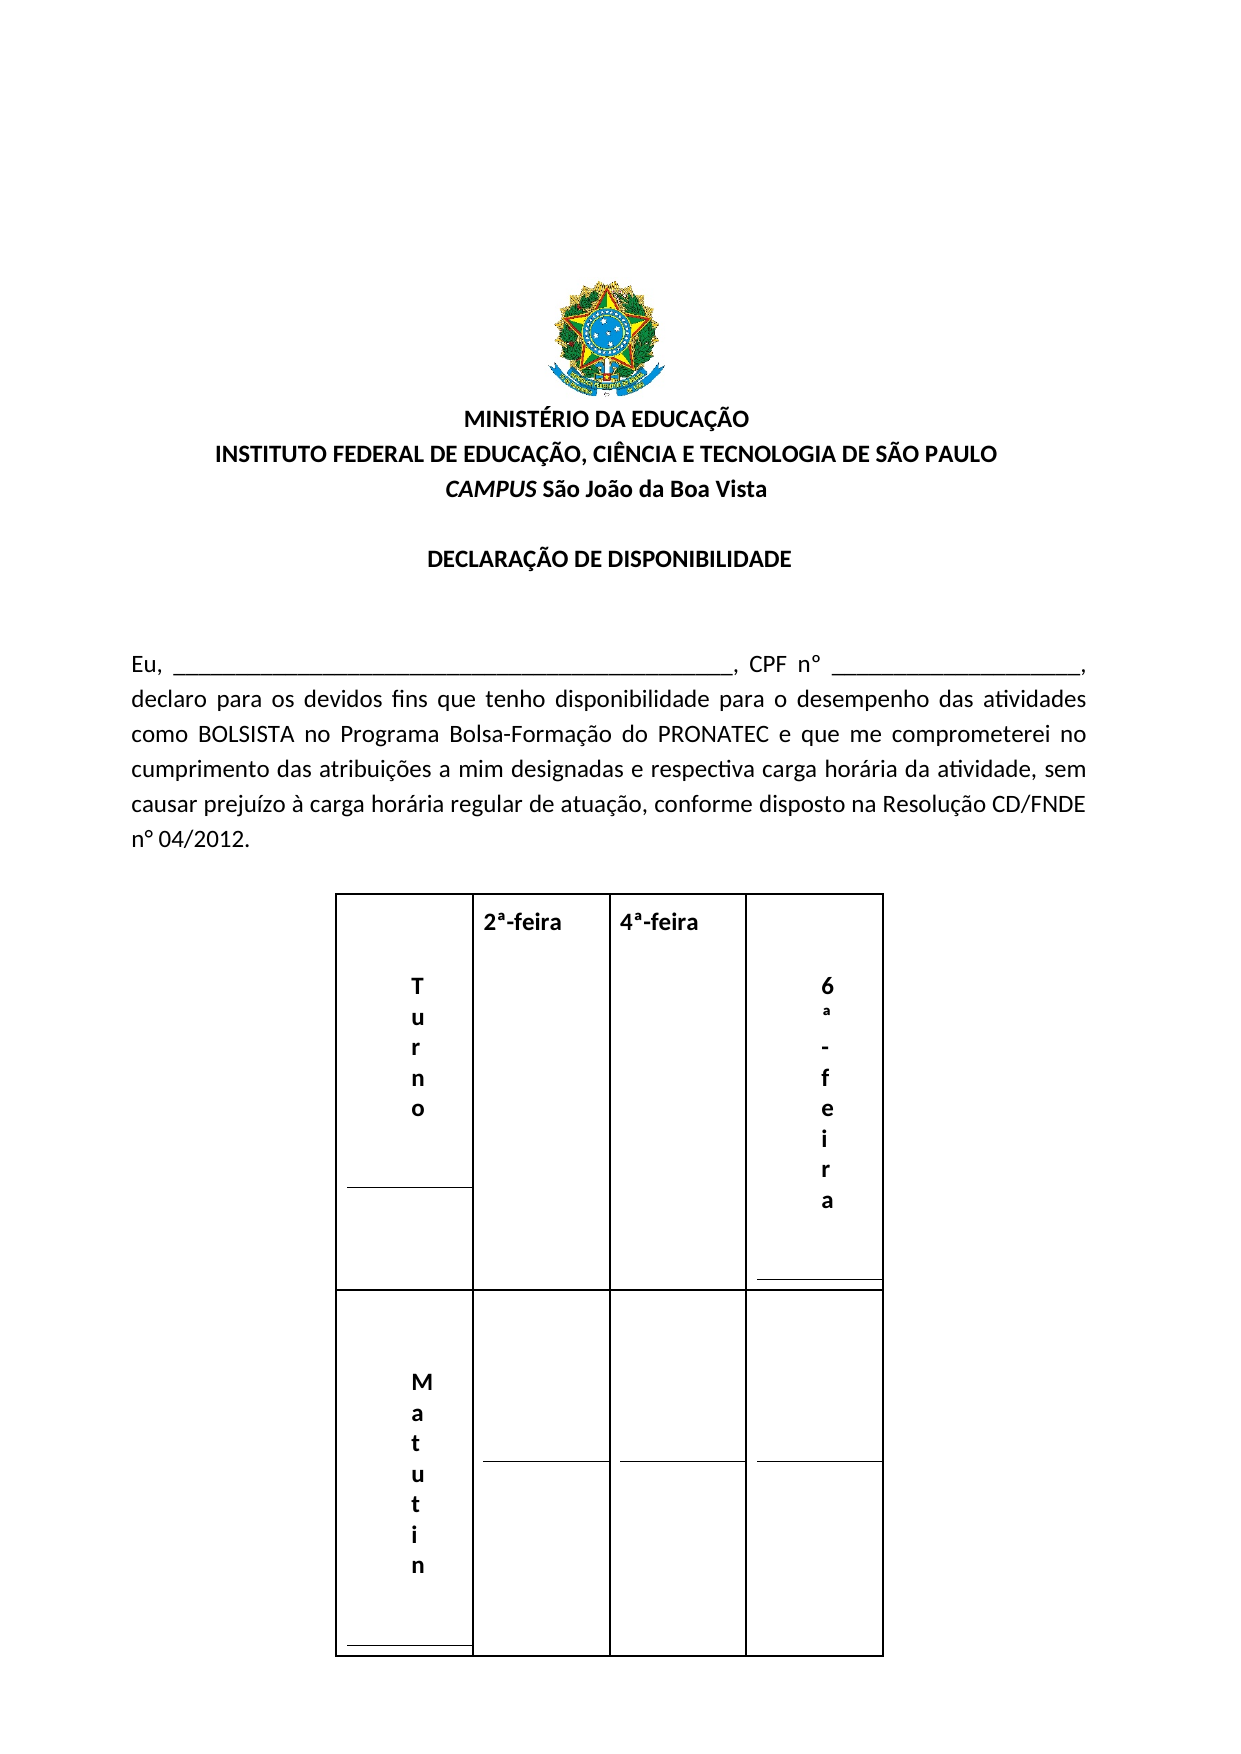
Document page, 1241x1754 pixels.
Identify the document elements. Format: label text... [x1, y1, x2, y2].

text CAMPUS São João da Boa Vista [131, 473, 1082, 504]
text DECLARAÇÃO DE DISPONIBILIDADE [131, 543, 1088, 574]
table_cell [474, 1291, 609, 1655]
table_header Turno [337, 895, 472, 1289]
table_cell Matutin [337, 1291, 472, 1655]
table_header 2ª-feira [474, 895, 609, 1289]
text MINISTÉRIO DA EDUCAÇÃO [131, 403, 1082, 434]
text INSTITUTO FEDERAL DE EDUCAÇÃO, CIÊNCIA E TECNOLOGIA DE SÃO PAULO [131, 438, 1082, 469]
table_header 6ª-feira [747, 895, 882, 1289]
text Eu, _____________________________________________, CPF nº ____________________, declaro para os devidos fins que tenho disponibilidade para o desempenho das atividades como BOLSISTA no Programa Bolsa-Formação do PRONATEC e que me comprometerei no cumprimento das atribuições a mim designadas e respectiva carga horária da atividade, sem causar prejuízo à carga horária regular de atuação, conforme disposto na Resolução CD/FNDE n° 04/2012. [131, 648, 1088, 854]
table_cell [611, 1291, 745, 1655]
table_header 4ª-feira [611, 895, 745, 1289]
table_cell [747, 1291, 882, 1655]
